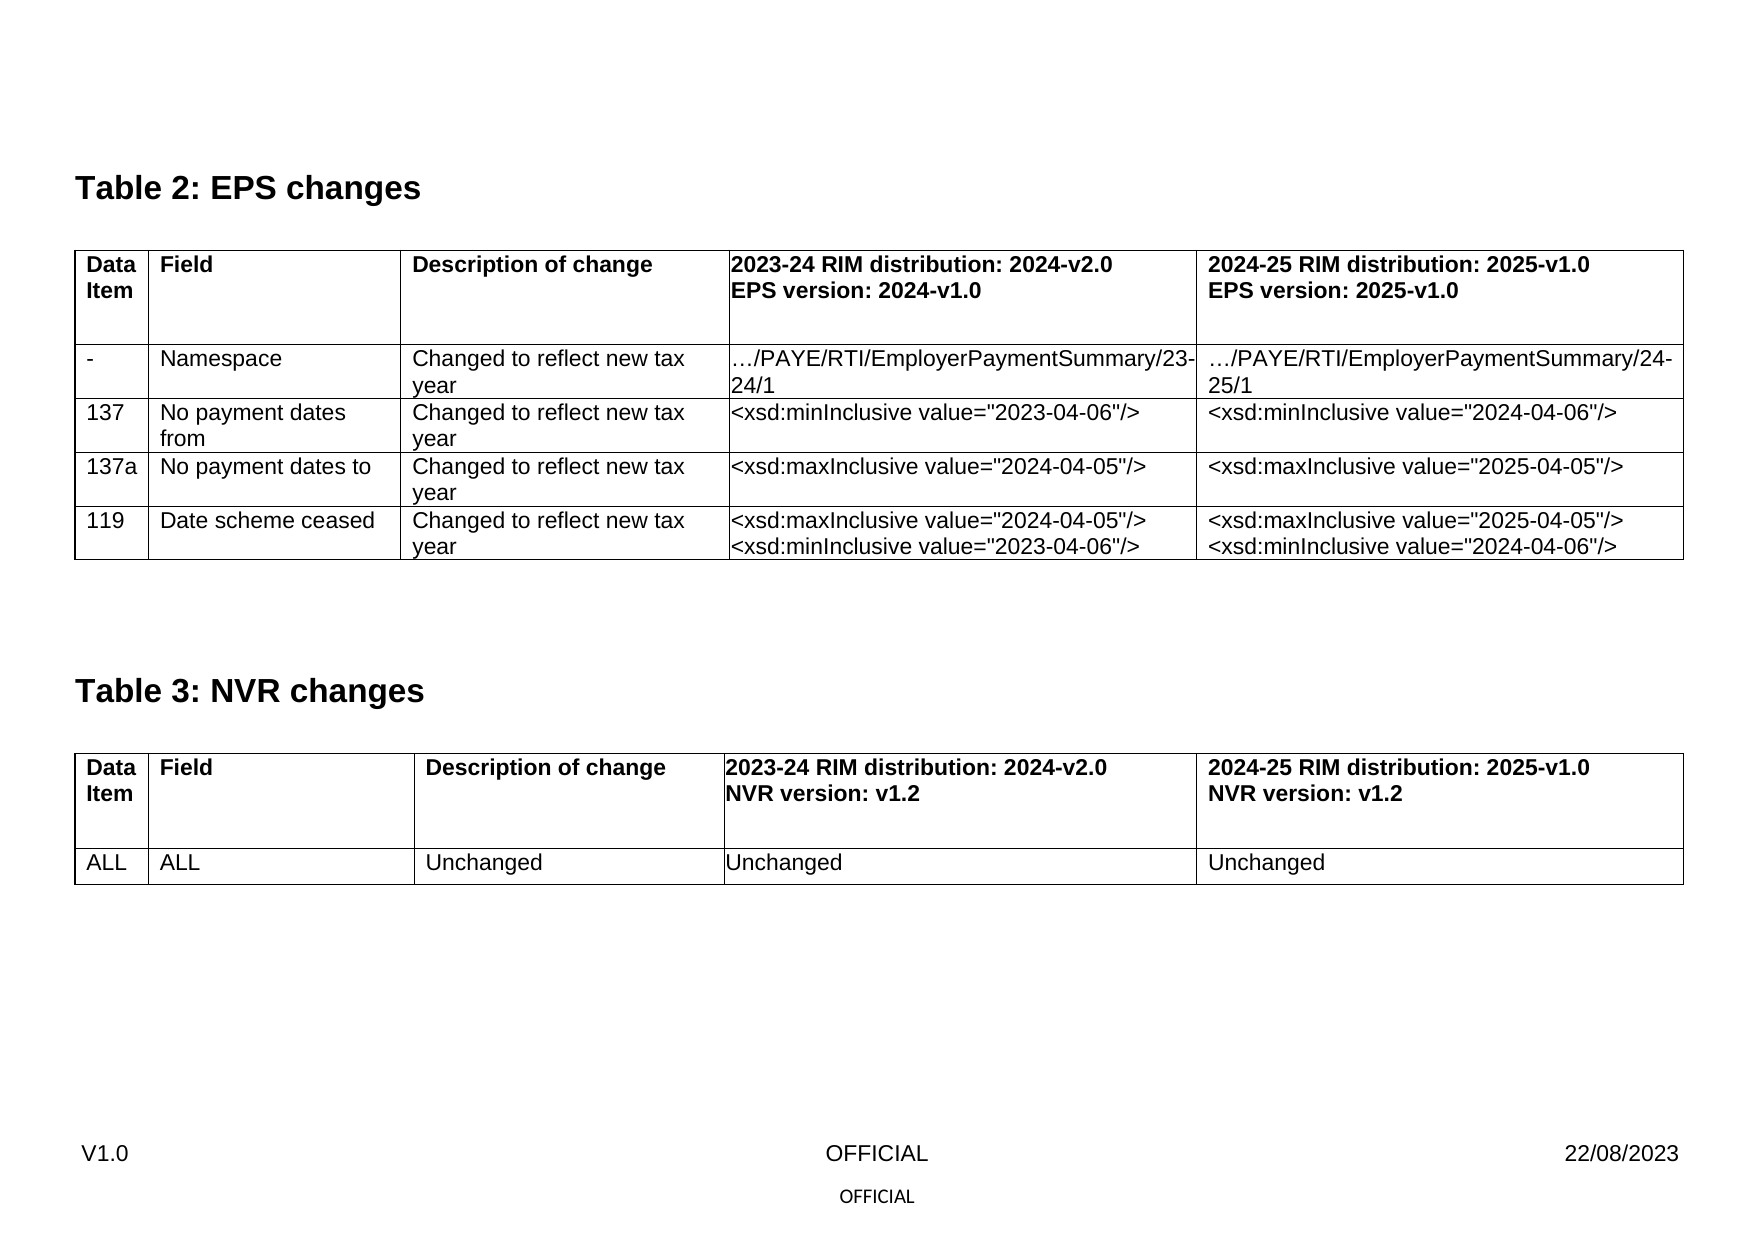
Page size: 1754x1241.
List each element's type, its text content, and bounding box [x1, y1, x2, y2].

table_header Data Item [76, 754, 148, 847]
table_cell 137 [76, 399, 148, 452]
table_cell 137a [76, 453, 148, 506]
table_cell Changed to reflect new tax year [401, 507, 729, 559]
subtitle Table 3: NVR changes [75, 671, 1679, 710]
table_cell <xsd:maxInclusive value="2025-04-05"/> <xsd:minInclusive value="2024-04-06"/> [1197, 507, 1683, 559]
table_header 2023-24 RIM distribution: 2024-v2.0 NVR version: v1.2 [725, 754, 1196, 847]
table_cell Date scheme ceased [149, 507, 400, 559]
table_cell <xsd:maxInclusive value="2024-04-05"/> <xsd:minInclusive value="2023-04-06"/> [730, 507, 1196, 559]
table_cell Unchanged [725, 849, 1196, 884]
table_cell Unchanged [1197, 849, 1683, 884]
table_cell 119 [76, 507, 148, 559]
table_cell <xsd:minInclusive value="2023-04-06"/> [730, 399, 1196, 452]
table_header Field [149, 251, 400, 344]
table_header 2024-25 RIM distribution: 2025-v1.0 EPS version: 2025-v1.0 [1197, 251, 1683, 344]
table_cell Changed to reflect new tax year [401, 399, 729, 452]
table_header Field [149, 754, 414, 847]
table_cell Namespace [149, 345, 400, 398]
table_cell Changed to reflect new tax year [401, 453, 729, 506]
table_cell …/PAYE/RTI/EmployerPaymentSummary/24-25/1 [1197, 345, 1683, 398]
table_cell <xsd:maxInclusive value="2024-04-05"/> [730, 453, 1196, 506]
subtitle Table 2: EPS changes [75, 168, 1679, 207]
table_cell <xsd:maxInclusive value="2025-04-05"/> [1197, 453, 1683, 506]
table_cell No payment dates from [149, 399, 400, 452]
table_cell - [76, 345, 148, 398]
table_header 2023-24 RIM distribution: 2024-v2.0 EPS version: 2024-v1.0 [730, 251, 1196, 344]
table_header Description of change [415, 754, 724, 847]
table_cell Unchanged [415, 849, 724, 884]
table_cell <xsd:minInclusive value="2024-04-06"/> [1197, 399, 1683, 452]
table_header Data Item [76, 251, 148, 344]
table_header 2024-25 RIM distribution: 2025-v1.0 NVR version: v1.2 [1197, 754, 1683, 847]
table_cell ALL [149, 849, 414, 884]
table_header Description of change [401, 251, 729, 344]
table_cell No payment dates to [149, 453, 400, 506]
table_cell …/PAYE/RTI/EmployerPaymentSummary/23-24/1 [730, 345, 1196, 398]
table_cell Changed to reflect new tax year [401, 345, 729, 398]
table_cell ALL [76, 849, 148, 884]
